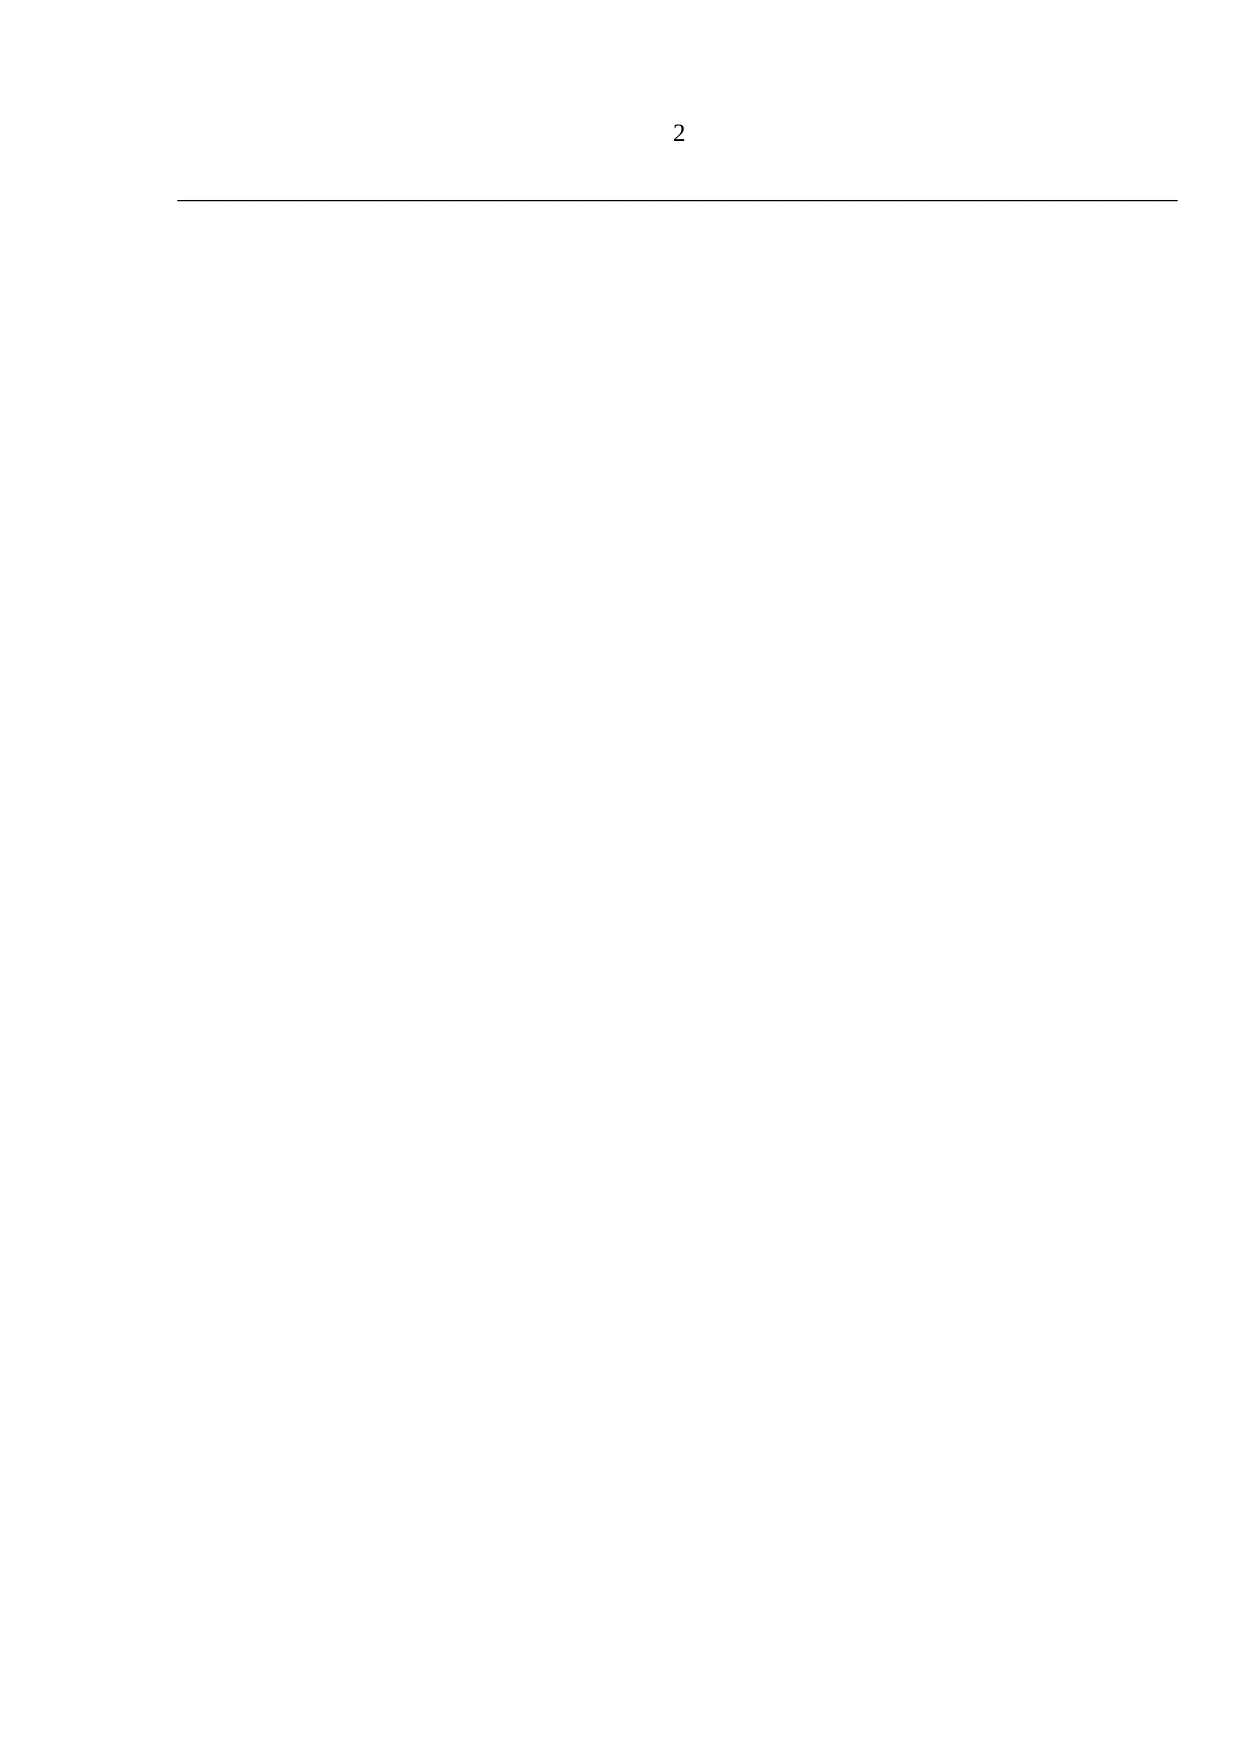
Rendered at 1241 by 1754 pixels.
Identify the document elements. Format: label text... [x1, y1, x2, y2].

text ________________________________________________________________________________ [177, 176, 1181, 204]
